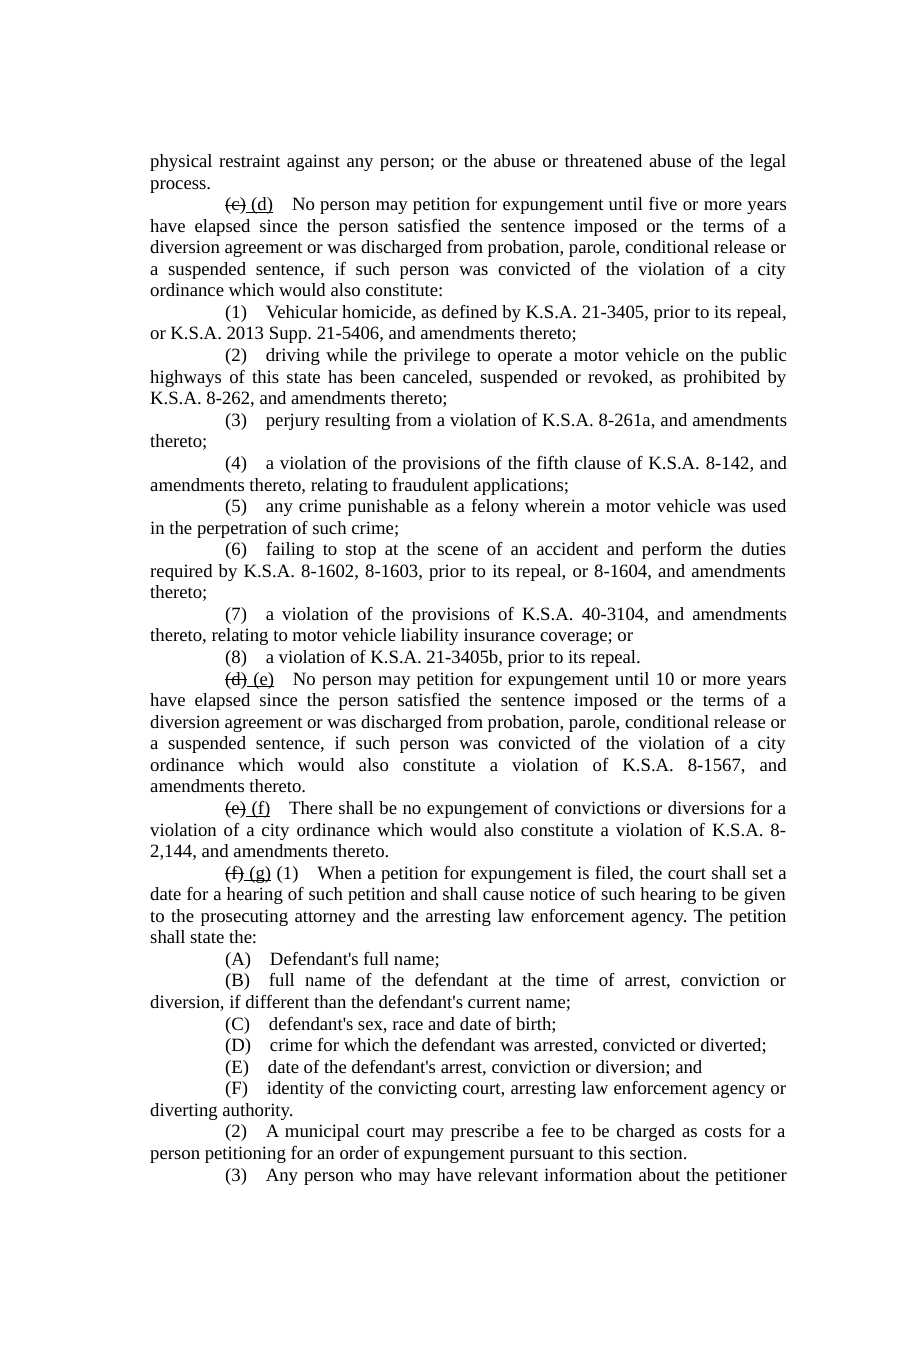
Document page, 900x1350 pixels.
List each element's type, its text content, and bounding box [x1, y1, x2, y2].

text (D) crime for which the defendant was arrested, convicted or diverted; [150, 1034, 787, 1056]
text (E) date of the defendant's arrest, conviction or diversion; and [150, 1056, 787, 1077]
text (f) (g) (1) When a petition for expungement is filed, the court shall set a date for a hearing of such petition and shall cause notice of such hearing to be given to the prosecuting attorney and the arresting law enforcement agency. The petition shall state the: [150, 862, 787, 948]
text (B) full name of the defendant at the time of arrest, conviction or diversion, if different than the defendant's current name; [150, 969, 787, 1012]
text (3) Any person who may have relevant information about the petitioner [150, 1163, 787, 1185]
text (3) perjury resulting from a violation of K.S.A. 8-261a, and amendments thereto; [150, 409, 787, 452]
text (A) Defendant's full name; [150, 948, 787, 969]
text (c) (d) No person may petition for expungement until five or more years have elapsed since the person satisfied the sentence imposed or the terms of a diversion agreement or was discharged from probation, parole, conditional release or a suspended sentence, if such person was convicted of the violation of a city ordinance which would also constitute: [150, 193, 787, 301]
text (d) (e) No person may petition for expungement until 10 or more years have elapsed since the person satisfied the sentence imposed or the terms of a diversion agreement or was discharged from probation, parole, conditional release or a suspended sentence, if such person was convicted of the violation of a city ordinance which would also constitute a violation of K.S.A. 8-1567, and amendments thereto. [150, 667, 787, 797]
text (7) a violation of the provisions of K.S.A. 40-3104, and amendments thereto, relating to motor vehicle liability insurance coverage; or [150, 603, 787, 646]
text (1) Vehicular homicide, as defined by K.S.A. 21-3405, prior to its repeal, or K.S.A. 2013 Supp. 21-5406, and amendments thereto; [150, 301, 787, 344]
text (8) a violation of K.S.A. 21-3405b, prior to its repeal. [150, 646, 787, 667]
text physical restraint against any person; or the abuse or threatened abuse of the legal process. [150, 150, 787, 193]
text (e) (f) There shall be no expungement of convictions or diversions for a violation of a city ordinance which would also constitute a violation of K.S.A. 8-2,144, and amendments thereto. [150, 797, 787, 862]
text (2) A municipal court may prescribe a fee to be charged as costs for a person petitioning for an order of expungement pursuant to this section. [150, 1120, 787, 1163]
text (4) a violation of the provisions of the fifth clause of K.S.A. 8-142, and amendments thereto, relating to fraudulent applications; [150, 452, 787, 495]
text (2) driving while the privilege to operate a motor vehicle on the public highways of this state has been canceled, suspended or revoked, as prohibited by K.S.A. 8-262, and amendments thereto; [150, 344, 787, 409]
text (C) defendant's sex, race and date of birth; [150, 1012, 787, 1034]
text (F) identity of the convicting court, arresting law enforcement agency or diverting authority. [150, 1077, 787, 1120]
text (5) any crime punishable as a felony wherein a motor vehicle was used in the perpetration of such crime; [150, 495, 787, 538]
text (6) failing to stop at the scene of an accident and perform the duties required by K.S.A. 8-1602, 8-1603, prior to its repeal, or 8-1604, and amendments thereto; [150, 538, 787, 603]
